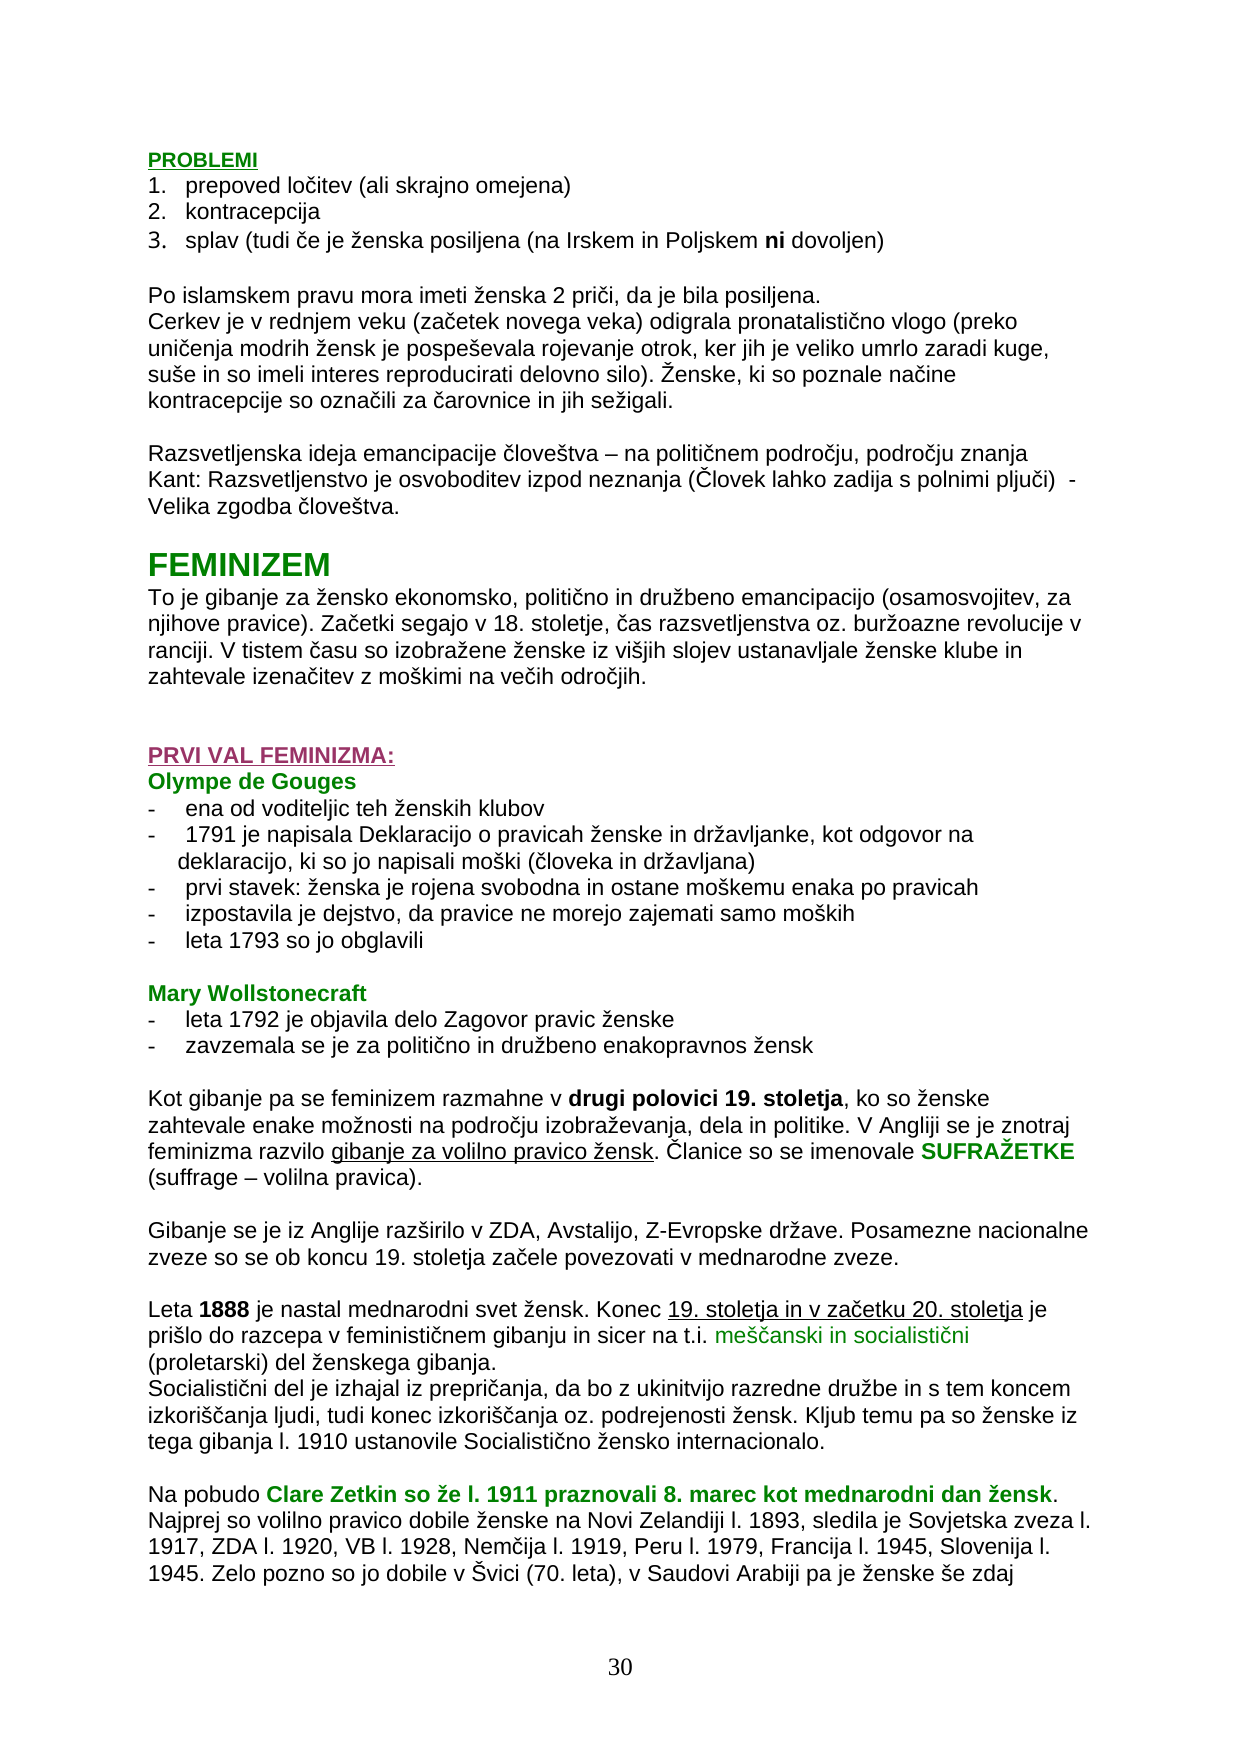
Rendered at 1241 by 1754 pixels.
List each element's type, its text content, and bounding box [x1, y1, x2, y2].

list prvi stavek: ženska je rojena svobodna in ostane moškemu enaka po pravicah [148, 874, 1093, 900]
text Razsvetljenska ideja emancipacije človeštva – na političnem področju, področju znanja [148, 440, 1093, 466]
text Na pobudo Clare Zetkin so že l. 1911 praznovali 8. marec kot mednarodni dan žensk. Najprej so volilno pravico dobile ženske na Novi Zelandiji l. 1893, sledila je Sovjetska zveza l. 1917, ZDA l. 1920, VB l. 1928, Nemčija l. 1919, Peru l. 1979, Francija l. 1945, Slovenija l. 1945. Zelo pozno so jo dobile v Švici (70. leta), v Saudovi Arabiji pa je ženske še zdaj [148, 1481, 1093, 1586]
text Gibanje se je iz Anglije razširilo v ZDA, Avstalijo, Z-Evropske države. Posamezne nacionalne zveze so se ob koncu 19. stoletja začele povezovati v mednarodne zveze. [148, 1217, 1093, 1270]
list splav (tudi če je ženska posiljena (na Irskem in Poljskem ni dovoljen) [148, 224, 1093, 256]
list zavzemala se je za politično in družbeno enakopravnos žensk [148, 1032, 1093, 1059]
text Cerkev je v rednjem veku (začetek novega veka) odigrala pronatalistično vlogo (preko uničenja modrih žensk je pospeševala rojevanje otrok, ker jih je veliko umrlo zaradi kuge, suše in so imeli interes reproducirati delovno silo). Ženske, ki so poznale načine kontracepcije so označili za čarovnice in jih sežigali. [148, 308, 1093, 414]
list kontracepcija [148, 198, 1093, 224]
text Mary Wollstonecraft [148, 980, 1093, 1006]
text Leta 1888 je nastal mednarodni svet žensk. Konec 19. stoletja in v začetku 20. stoletja je prišlo do razcepa v feminističnem gibanju in sicer na t.i. meščanski in socialistični (proletarski) del ženskega gibanja. [148, 1296, 1093, 1375]
list izpostavila je dejstvo, da pravice ne morejo zajemati samo moških [148, 900, 1093, 927]
text Kant: Razsvetljenstvo je osvoboditev izpod neznanja (Človek lahko zadija s polnimi pljuči) - Velika zgodba človeštva. [148, 466, 1093, 519]
text PRVI VAL FEMINIZMA: [148, 742, 1093, 768]
text PROBLEMI [148, 148, 1093, 172]
list 1791 je napisala Deklaracijo o pravicah ženske in državljanke, kot odgovor na deklaracijo, ki so jo napisali moški (človeka in državljana) [148, 821, 1093, 874]
list prepoved ločitev (ali skrajno omejena) [148, 172, 1093, 198]
text FEMINIZEM [148, 545, 1093, 584]
text Socialistični del je izhajal iz prepričanja, da bo z ukinitvijo razredne družbe in s tem koncem izkoriščanja ljudi, tudi konec izkoriščanja oz. podrejenosti žensk. Kljub temu pa so ženske iz tega gibanja l. 1910 ustanovile Socialistično žensko internacionalo. [148, 1375, 1093, 1454]
text Po islamskem pravu mora imeti ženska 2 priči, da je bila posiljena. [148, 282, 1093, 308]
list leta 1792 je objavila delo Zagovor pravic ženske [148, 1006, 1093, 1032]
text Kot gibanje pa se feminizem razmahne v drugi polovici 19. stoletja, ko so ženske zahtevale enake možnosti na področju izobraževanja, dela in politike. V Angliji se je znotraj feminizma razvilo gibanje za volilno pravico žensk. Članice so se imenovale SUFRAŽETKE (suffrage – volilna pravica). [148, 1085, 1093, 1191]
list leta 1793 so jo obglavili [148, 927, 1093, 953]
text Olympe de Gouges [148, 768, 1093, 795]
list ena od voditeljic teh ženskih klubov [148, 795, 1093, 821]
text To je gibanje za žensko ekonomsko, politično in družbeno emancipacijo (osamosvojitev, za njihove pravice). Začetki segajo v 18. stoletje, čas razsvetljenstva oz. buržoazne revolucije v ranciji. V tistem času so izobražene ženske iz višjih slojev ustanavljale ženske klube in zahtevale izenačitev z moškimi na večih odročjih. [148, 584, 1093, 689]
